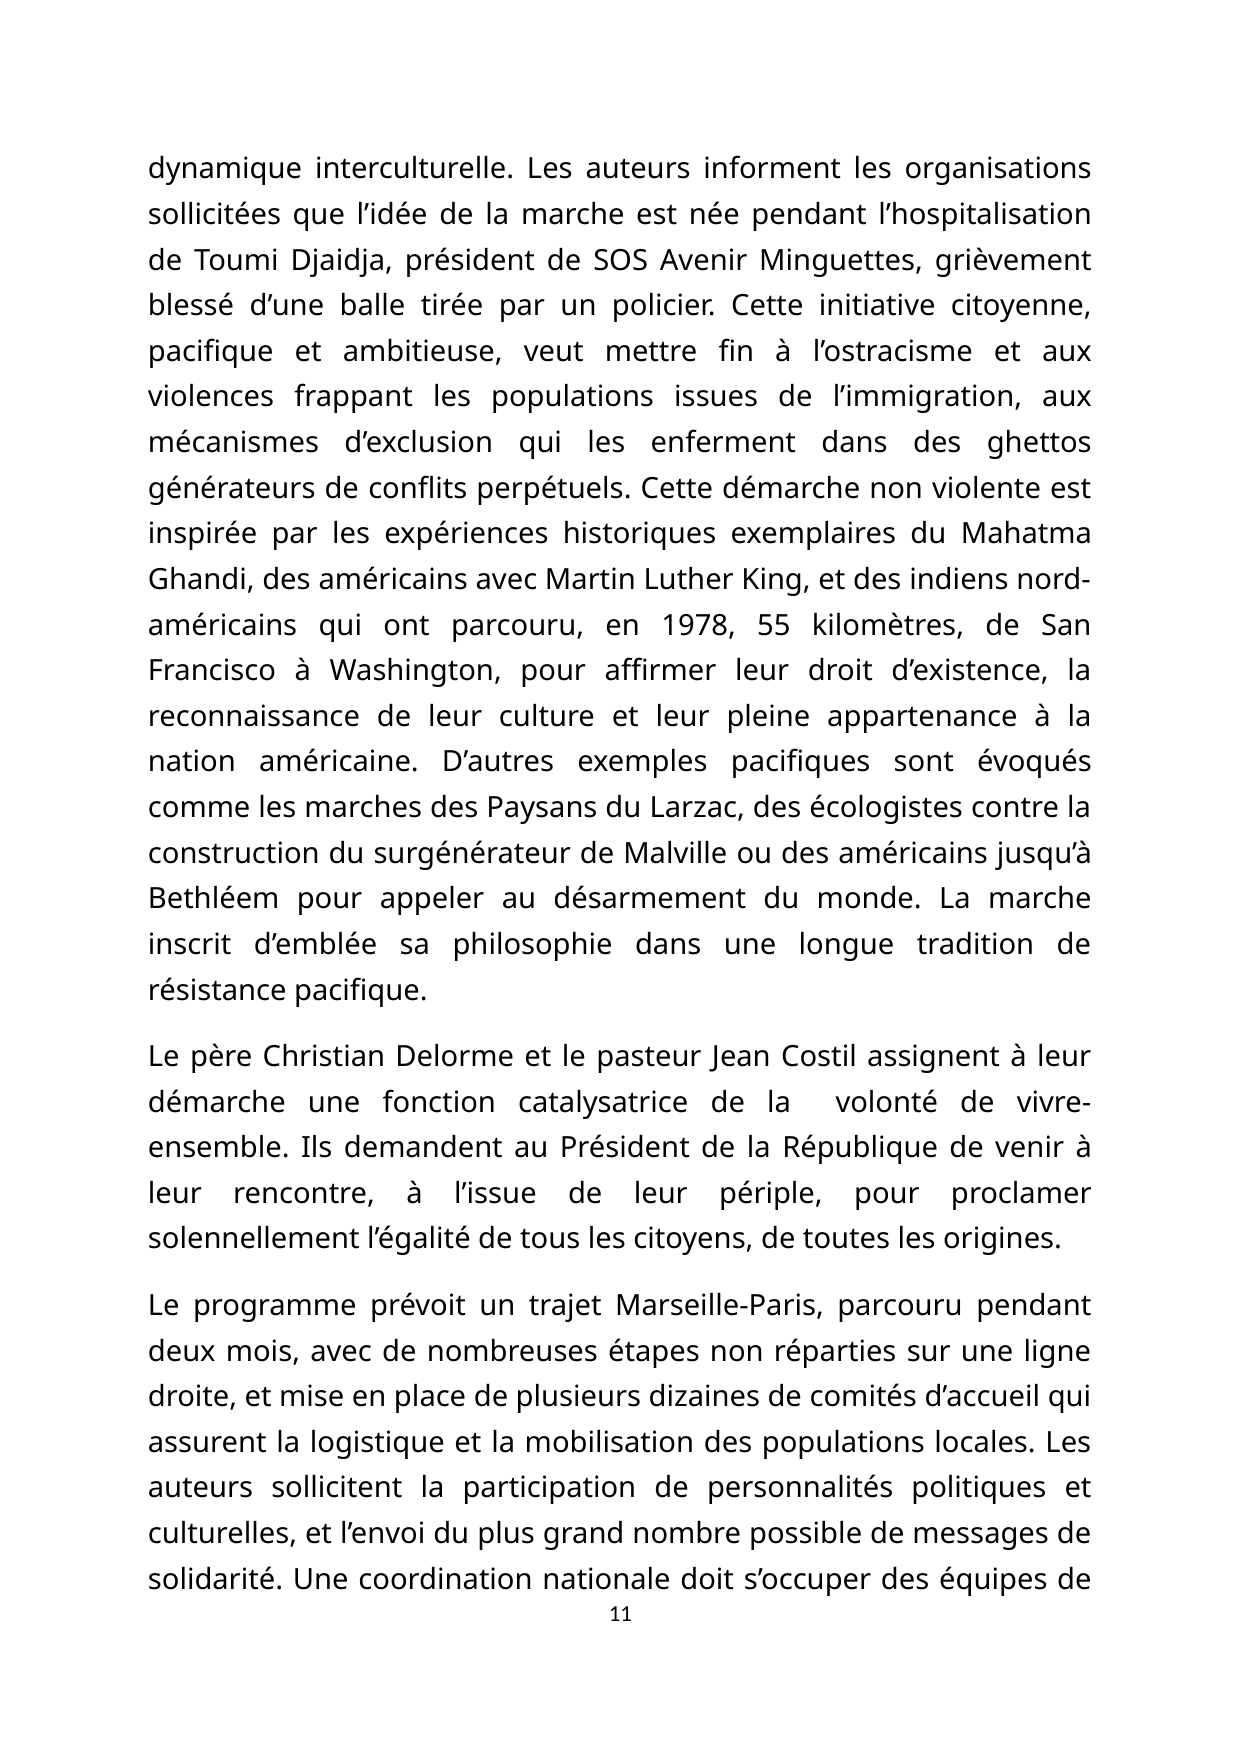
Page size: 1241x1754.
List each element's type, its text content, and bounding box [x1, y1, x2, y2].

text dynamique interculturelle. Les auteurs informent les organisations sollicitées que l’idée de la marche est née pendant l’hospitalisation de Toumi Djaidja, président de SOS Avenir Minguettes, grièvement blessé d’une balle tirée par un policier. Cette initiative citoyenne, pacifique et ambitieuse, veut mettre fin à l’ostracisme et aux violences frappant les populations issues de l’immigration, aux mécanismes d’exclusion qui les enferment dans des ghettos générateurs de conflits perpétuels. Cette démarche non violente est inspirée par les expériences historiques exemplaires du Mahatma Ghandi, des américains avec Martin Luther King, et des indiens nord-américains qui ont parcouru, en 1978, 55 kilomètres, de San Francisco à Washington, pour affirmer leur droit d’existence, la reconnaissance de leur culture et leur pleine appartenance à la nation américaine. D’autres exemples pacifiques sont évoqués comme les marches des Paysans du Larzac, des écologistes contre la construction du surgénérateur de Malville ou des américains jusqu’à Bethléem pour appeler au désarmement du monde. La marche inscrit d’emblée sa philosophie dans une longue tradition de résistance pacifique. [148, 148, 1093, 1008]
text Le programme prévoit un trajet Marseille-Paris, parcouru pendant deux mois, avec de nombreuses étapes non réparties sur une ligne droite, et mise en place de plusieurs dizaines de comités d’accueil qui assurent la logistique et la mobilisation des populations locales. Les auteurs sollicitent la participation de personnalités politiques et culturelles, et l’envoi du plus grand nombre possible de messages de solidarité. Une coordination nationale doit s’occuper des équipes de [148, 1284, 1093, 1598]
text Le père Christian Delorme et le pasteur Jean Costil assignent à leur démarche une fonction catalysatrice de la volonté de vivre-ensemble. Ils demandent au Président de la République de venir à leur rencontre, à l’issue de leur périple, pour proclamer solennellement l’égalité de tous les citoyens, de toutes les origines. [148, 1035, 1093, 1257]
